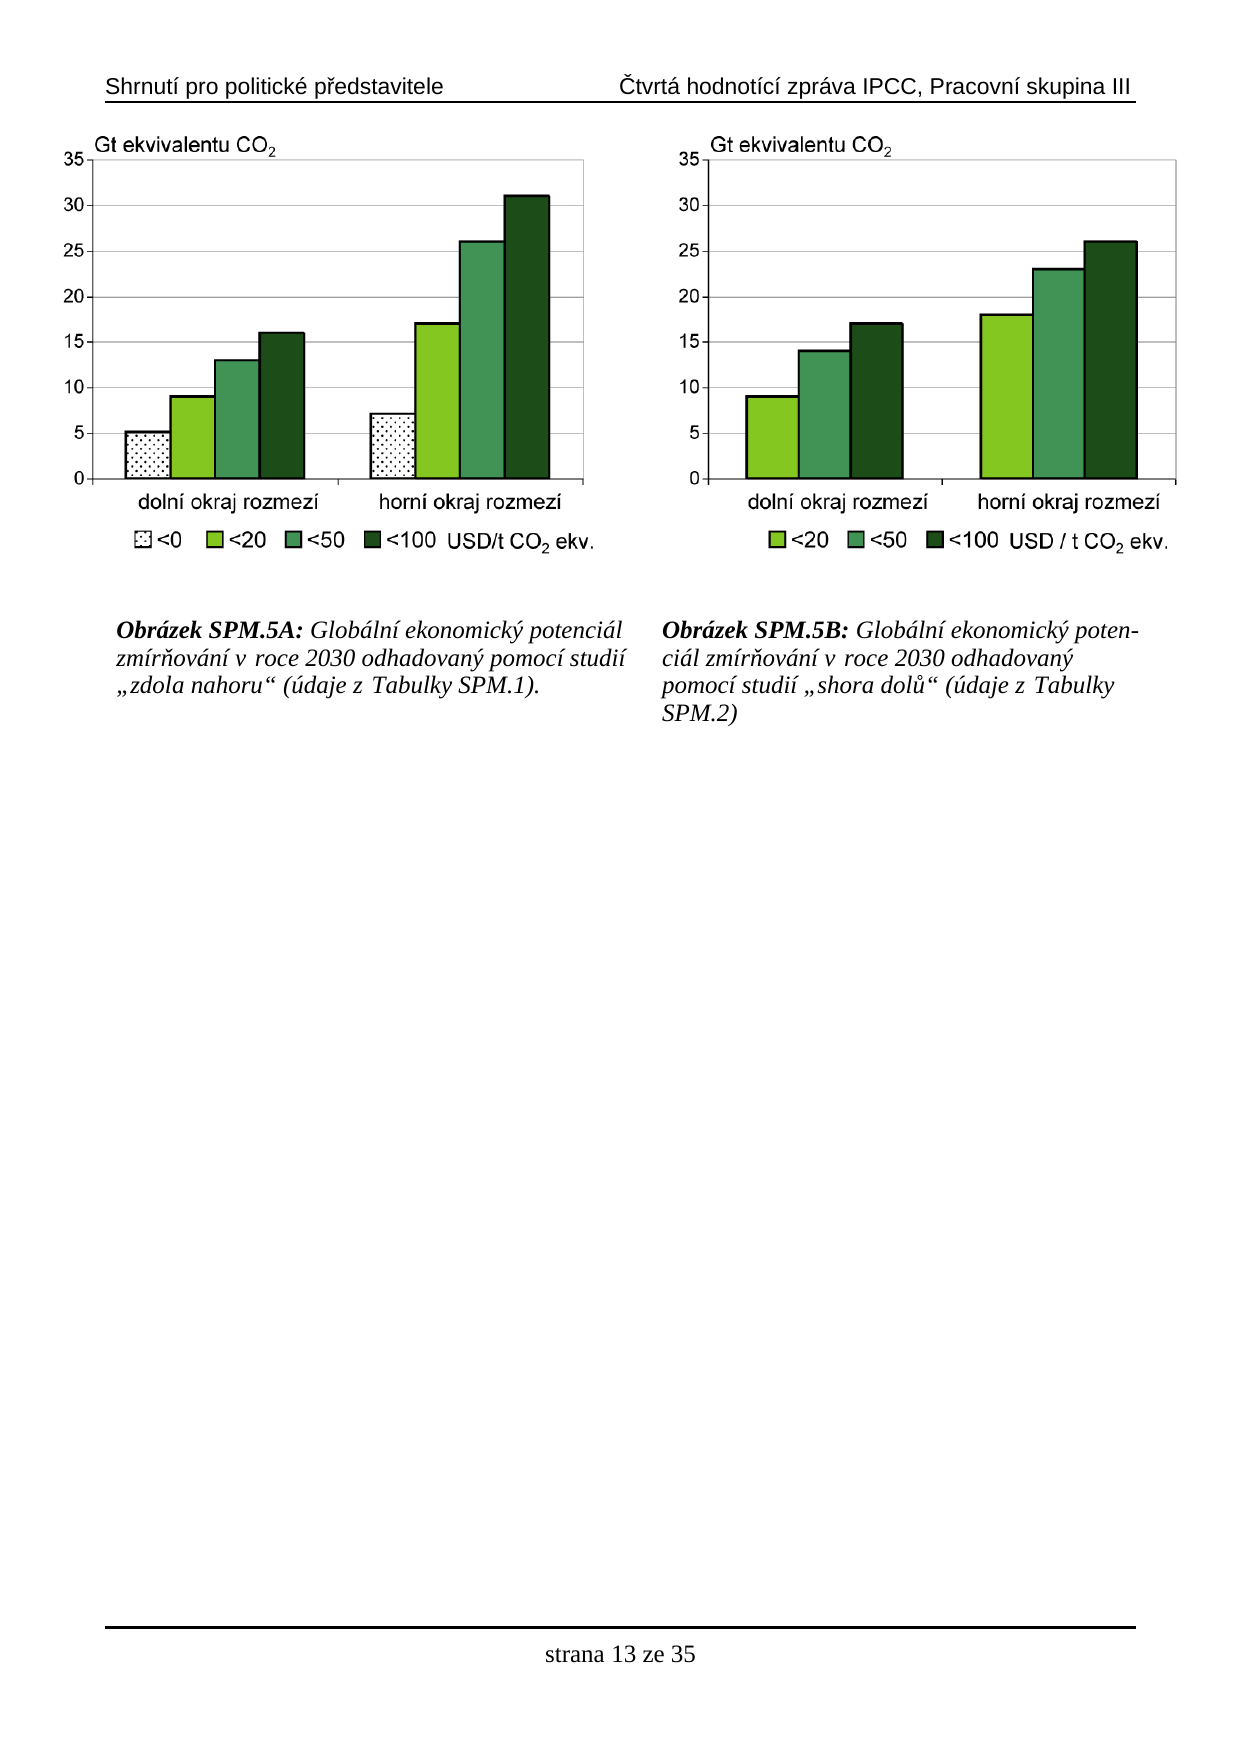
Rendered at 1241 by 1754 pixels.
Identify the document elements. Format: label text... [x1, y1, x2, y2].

picture [62, 132, 1178, 561]
table_header Obrázek SPM.5B: Globální ekonomický poten­ciál zmírňování v roce 2030 odha­dovaný pomocí studií „shora dolů“ (údaje z Tabulky SPM.2) [651, 616, 1154, 727]
table_header Obrázek SPM.5A: Globální ekonomický potenciál zmírňování v roce 2030 odhadovaný pomocí studií „zdola nahoru“ (údaje z Tabulky SPM.1). [105, 616, 651, 727]
